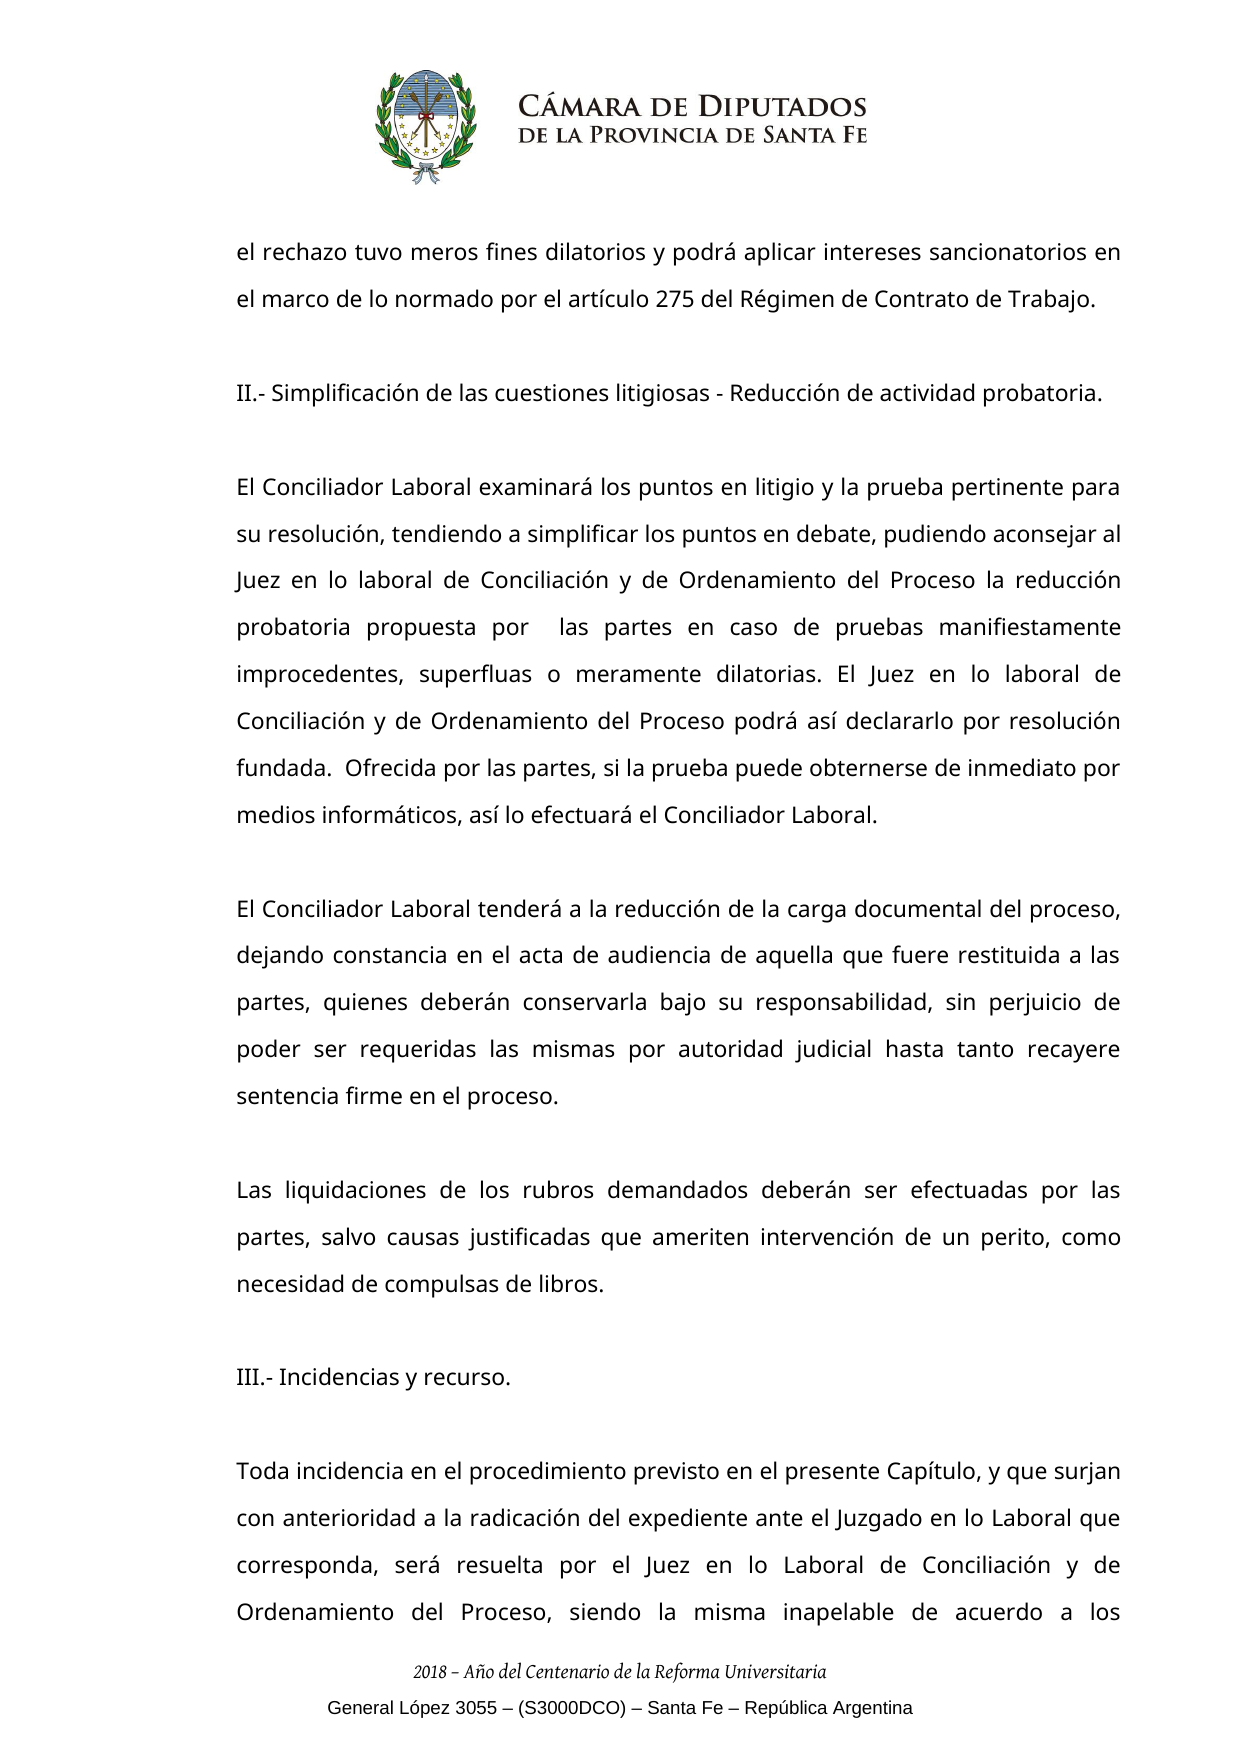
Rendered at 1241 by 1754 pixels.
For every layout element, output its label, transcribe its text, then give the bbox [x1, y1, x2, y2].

text el rechazo tuvo meros fines dilatorios y podrá aplicar intereses sancionatorios en el marco de lo normado por el artículo 275 del Régimen de Contrato de Trabajo. [236, 236, 1122, 314]
text Toda incidencia en el procedimiento previsto en el presente Capítulo, y que surjan con anterioridad a la radicación del expediente ante el Juzgado en lo Laboral que corresponda, será resuelta por el Juez en lo Laboral de Conciliación y de Ordenamiento del Proceso, siendo la misma inapelable de acuerdo a los [236, 1455, 1122, 1627]
text II.- Simplificación de las cuestiones litigiosas - Reducción de actividad probatoria. [236, 377, 1122, 408]
text III.- Incidencias y recurso. [236, 1361, 1122, 1392]
picture [375, 70, 867, 189]
text El Conciliador Laboral examinará los puntos en litigio y la prueba pertinente para su resolución, tendiendo a simplificar los puntos en debate, pudiendo aconsejar al Juez en lo laboral de Conciliación y de Ordenamiento del Proceso la reducción probatoria propuesta por las partes en caso de pruebas manifiestamente improcedentes, superfluas o meramente dilatorias. El Juez en lo laboral de Conciliación y de Ordenamiento del Proceso podrá así declararlo por resolución fundada. Ofrecida por las partes, si la prueba puede obternerse de inmediato por medios informáticos, así lo efectuará el Conciliador Laboral. [236, 471, 1122, 830]
text El Conciliador Laboral tenderá a la reducción de la carga documental del proceso, dejando constancia en el acta de audiencia de aquella que fuere restituida a las partes, quienes deberán conservarla bajo su responsabilidad, sin perjuicio de poder ser requeridas las mismas por autoridad judicial hasta tanto recayere sentencia firme en el proceso. [236, 892, 1122, 1111]
text Las liquidaciones de los rubros demandados deberán ser efectuadas por las partes, salvo causas justificadas que ameriten intervención de un perito, como necesidad de compulsas de libros. [236, 1174, 1122, 1299]
